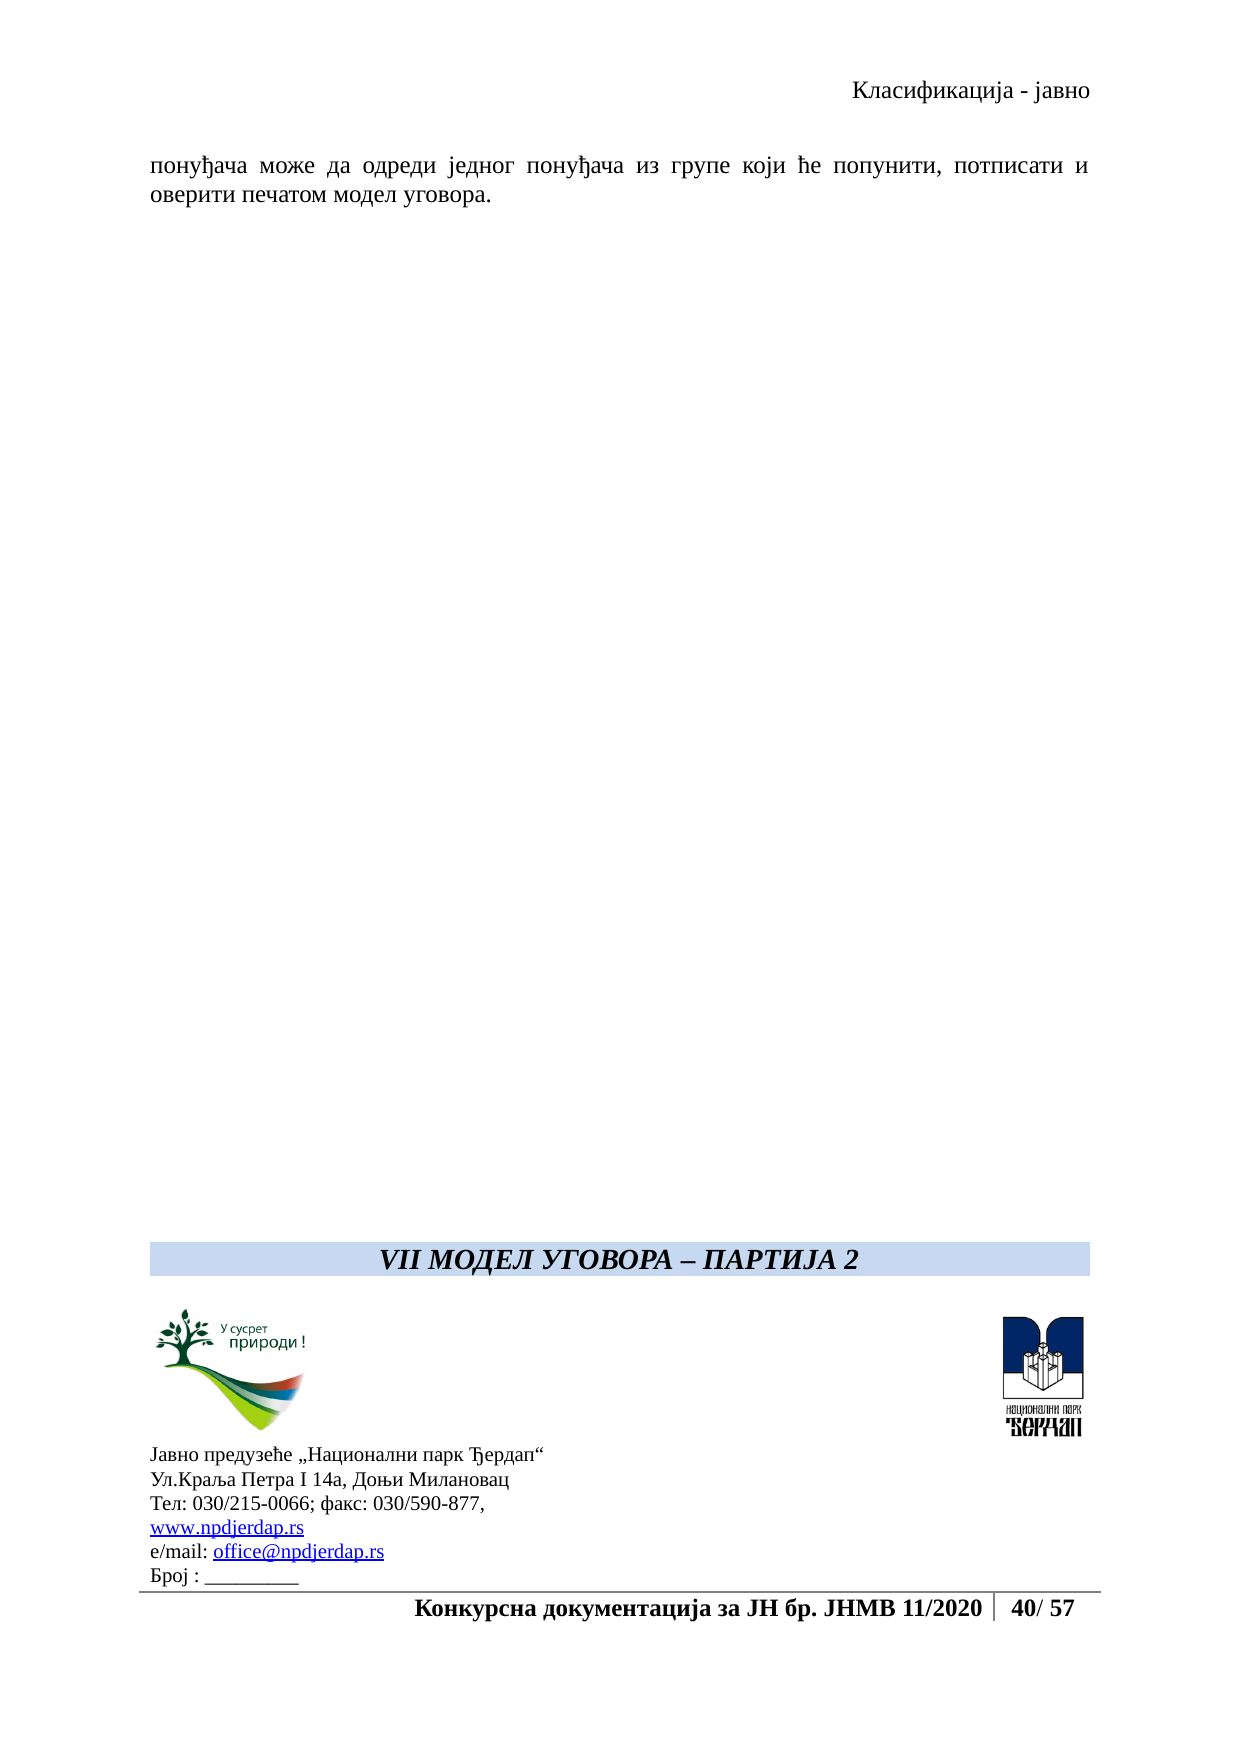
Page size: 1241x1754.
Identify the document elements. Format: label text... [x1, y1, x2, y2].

picture [1000, 1312, 1087, 1441]
text e/mail: office@npdjerdap.rs [150, 1539, 1090, 1563]
text Број : _________ [150, 1563, 1090, 1587]
text Ул.Краља Петра I 14а, Доњи Милановац [150, 1466, 1090, 1491]
text www.npdjerdap.rs [150, 1514, 1090, 1539]
text Тел: 030/215-0066; факс: 030/590-877, [150, 1491, 1090, 1514]
text Јавно предузеће „Национални парк Ђердап“ [150, 1442, 1090, 1466]
text VII МОДЕЛ УГОВОРА – ПАРТИЈА 2 [150, 1242, 1090, 1276]
text понуђача може да одреди једног понуђача из групе који ће попунити, потписати и оверити печатом модел уговора. [150, 150, 1090, 207]
